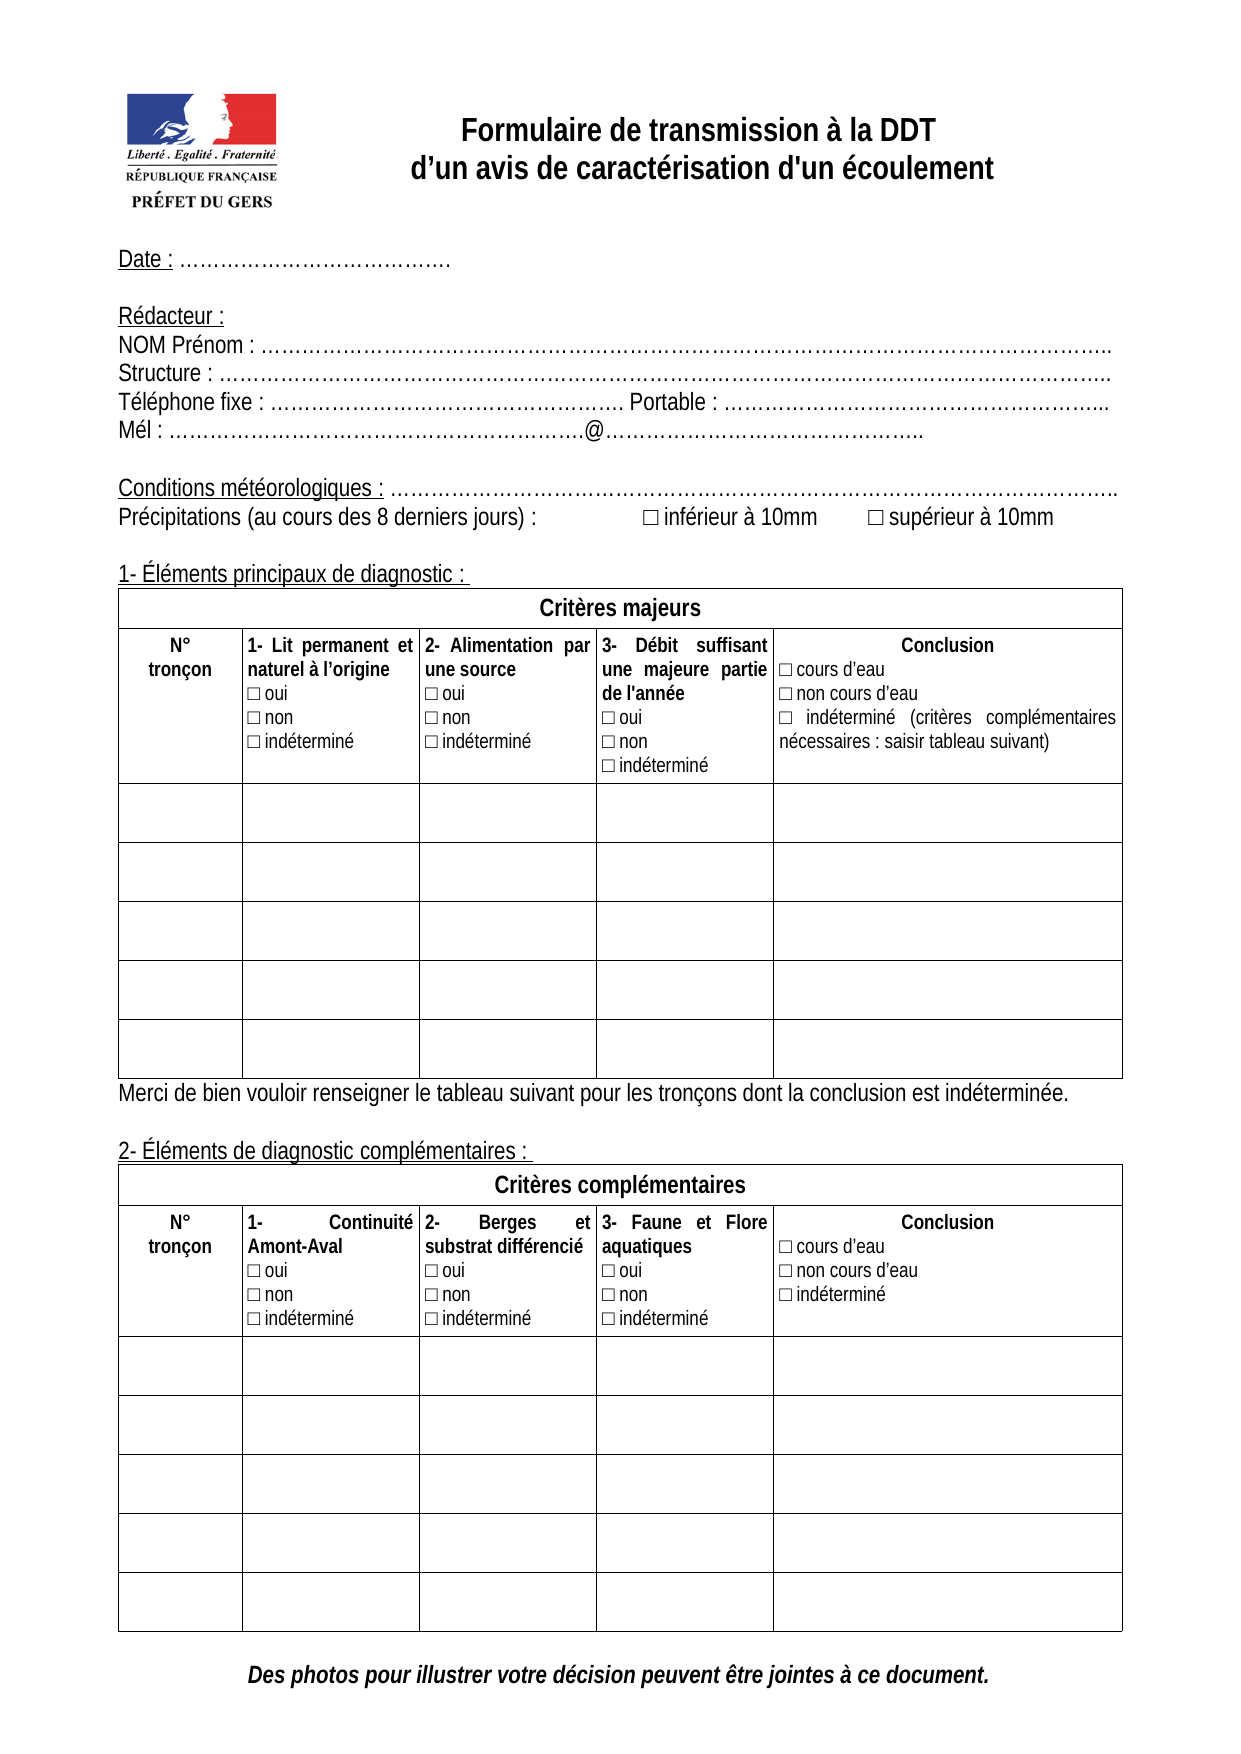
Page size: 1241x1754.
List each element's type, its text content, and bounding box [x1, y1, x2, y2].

text NOM Prénom : …………………………………………………………………………………………………………….. [118, 329, 1122, 358]
table_cell [597, 784, 773, 842]
table_cell [119, 1573, 242, 1631]
text Date : …………………………………. [118, 244, 1122, 272]
text Précipitations (au cours des 8 derniers jours) : □ inférieur à 10mm □ supérieur à 10mm [118, 501, 1122, 530]
table_cell [243, 961, 419, 1019]
text 2- Éléments de diagnostic complémentaires : [118, 1136, 1122, 1164]
table_cell [774, 784, 1122, 842]
table_cell [420, 1020, 596, 1078]
table_cell [597, 1455, 773, 1513]
table_cell [774, 902, 1122, 960]
table_cell [119, 784, 242, 842]
table_cell [119, 1337, 242, 1395]
table_cell [119, 902, 242, 960]
table_cell [774, 1337, 1122, 1395]
table_cell Conclusion □ cours d’eau □ non cours d’eau □ indéterminé (critères complémentaires nécessaires : saisir tableau suivant) [774, 629, 1122, 783]
table_cell [774, 961, 1122, 1019]
table_cell [774, 1573, 1122, 1631]
table_cell [597, 902, 773, 960]
table_cell [420, 1337, 596, 1395]
table_cell 2- Berges et substrat différencié □ oui □ non □ indéterminé [420, 1206, 596, 1336]
text Rédacteur : [118, 301, 1122, 329]
table_cell 1- Lit permanent et naturel à l’origine □ oui □ non □ indéterminé [243, 629, 419, 783]
text Merci de bien vouloir renseigner le tableau suivant pour les tronçons dont la conclusion est indéterminée. [118, 1079, 1122, 1107]
table_cell [774, 1514, 1122, 1572]
table_cell [597, 1573, 773, 1631]
table_cell Conclusion □ cours d’eau □ non cours d’eau □ indéterminé [774, 1206, 1122, 1336]
table_cell [243, 1455, 419, 1513]
table_cell 2- Alimentation par une source □ oui □ non □ indéterminé [420, 629, 596, 783]
text Mél : …………………………………………………….@……………………………………….. [118, 416, 1122, 444]
text Structure : ………………………………………………………………………………………………………………….. [118, 358, 1122, 387]
table_cell [420, 961, 596, 1019]
table_cell [597, 1337, 773, 1395]
text Téléphone fixe : ……………………………………………. Portable : ………………………………………………... [118, 387, 1122, 416]
table_cell 1- Continuité Amont-Aval □ oui □ non □ indéterminé [243, 1206, 419, 1336]
table_cell [597, 1020, 773, 1078]
table_header Critères majeurs [119, 589, 1122, 628]
table_cell [243, 843, 419, 901]
text 1- Éléments principaux de diagnostic : [118, 559, 1122, 587]
table_cell [774, 1020, 1122, 1078]
table_cell [420, 1396, 596, 1454]
table_cell [119, 1396, 242, 1454]
table_cell [119, 1020, 242, 1078]
table_cell [243, 1020, 419, 1078]
table_cell [243, 902, 419, 960]
table_cell [119, 1455, 242, 1513]
text Formulaire de transmission à la DDT [283, 110, 1122, 148]
table_cell [119, 1514, 242, 1572]
table_cell [774, 843, 1122, 901]
table_cell N° tronçon [119, 629, 242, 783]
text Conditions météorologiques : …………………………………………………………………………………………….. [118, 473, 1122, 501]
table_cell 3- Faune et Flore aquatiques □ oui □ non □ indéterminé [597, 1206, 773, 1336]
table_cell [243, 1396, 419, 1454]
table_cell [420, 784, 596, 842]
picture [120, 85, 283, 219]
table_cell [243, 1573, 419, 1631]
table_header Critères complémentaires [119, 1165, 1122, 1204]
table_cell [597, 1396, 773, 1454]
table_cell [774, 1396, 1122, 1454]
table_cell 3- Débit suffisant une majeure partie de l'année □ oui □ non □ indéterminé [597, 629, 773, 783]
table_cell [243, 1514, 419, 1572]
table_cell [119, 843, 242, 901]
text Des photos pour illustrer votre décision peuvent être jointes à ce document. [118, 1660, 1122, 1688]
table_cell [774, 1455, 1122, 1513]
table_cell N° tronçon [119, 1206, 242, 1336]
table_cell [420, 1573, 596, 1631]
table_cell [420, 902, 596, 960]
table_cell [597, 961, 773, 1019]
text d’un avis de caractérisation d'un écoulement [283, 148, 1122, 186]
table_cell [119, 961, 242, 1019]
table_cell [243, 1337, 419, 1395]
table_cell [420, 1514, 596, 1572]
table_cell [420, 1455, 596, 1513]
table_cell [420, 843, 596, 901]
table_cell [597, 1514, 773, 1572]
table_cell [597, 843, 773, 901]
table_cell [243, 784, 419, 842]
